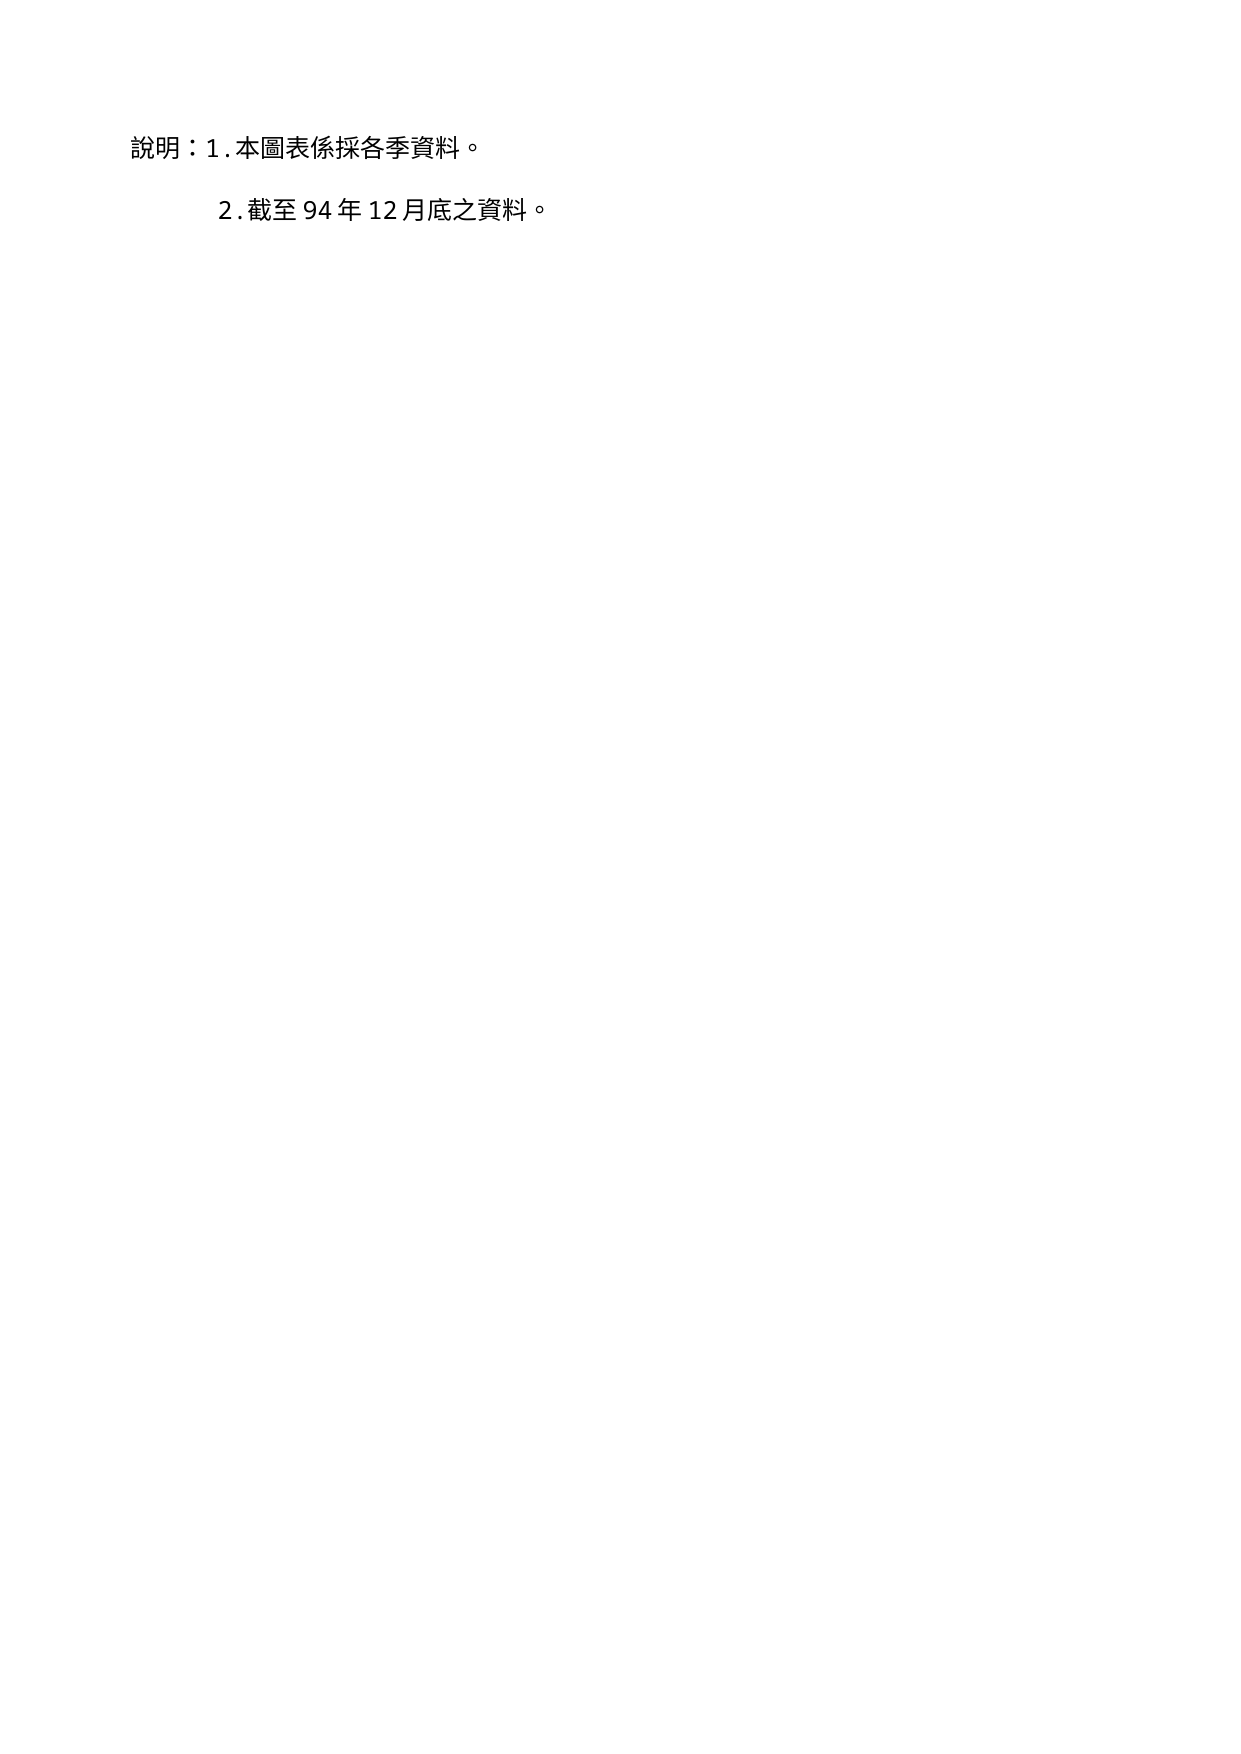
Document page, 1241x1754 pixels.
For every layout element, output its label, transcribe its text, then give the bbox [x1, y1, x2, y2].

text 說明：1.本圖表係採各季資料。 [130, 104, 1145, 167]
text 2.截至94年12月底之資料。 [130, 167, 1145, 229]
